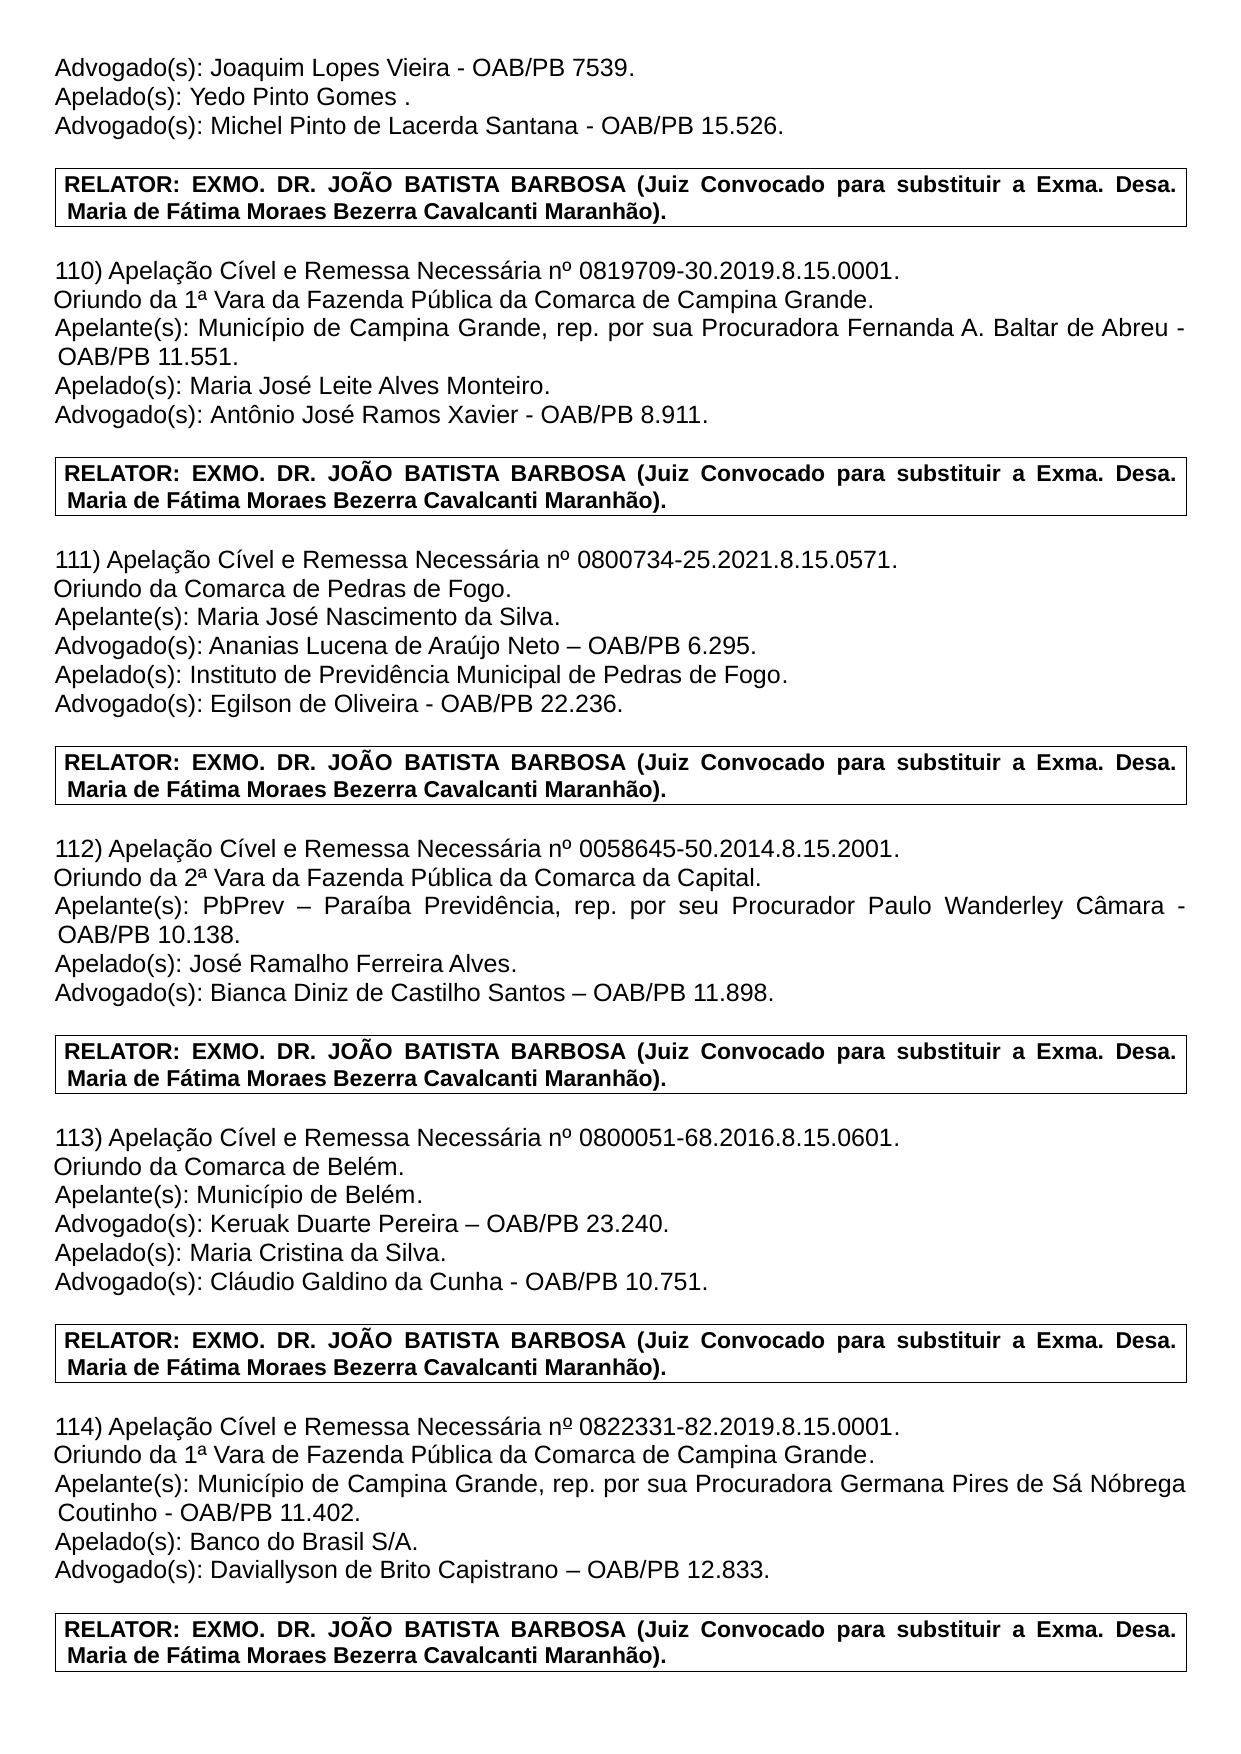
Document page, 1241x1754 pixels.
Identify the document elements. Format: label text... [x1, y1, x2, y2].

text Advogado(s): Ananias Lucena de Araújo Neto – OAB/PB 6.295. [54, 631, 1187, 660]
text Oriundo da 1ª Vara da Fazenda Pública da Comarca de Campina Grande. [53, 284, 1187, 313]
text 114) Apelação Cível e Remessa Necessária nº 0822331-82.2019.8.15.0001. [54, 1412, 1187, 1440]
text Apelante(s): Maria José Nascimento da Silva. [54, 602, 1187, 631]
text RELATOR: EXMO. DR. JOÃO BATISTA BARBOSA (Juiz Convocado para substituir a Exma. Desa. Maria de Fátima Moraes Bezerra Cavalcanti Maranhão). [56, 1036, 1186, 1093]
text Advogado(s): Keruak Duarte Pereira – OAB/PB 23.240. [54, 1209, 1187, 1238]
text Advogado(s): Cláudio Galdino da Cunha - OAB/PB 10.751. [54, 1266, 1187, 1295]
text Apelante(s): Município de Campina Grande, rep. por sua Procuradora Germana Pires de Sá Nóbrega Coutinho - OAB/PB 11.402. [54, 1469, 1187, 1527]
text Apelado(s): Instituto de Previdência Municipal de Pedras de Fogo. [54, 660, 1187, 688]
text 112) Apelação Cível e Remessa Necessária nº 0058645-50.2014.8.15.2001. [54, 834, 1187, 862]
text Apelante(s): Município de Campina Grande, rep. por sua Procuradora Fernanda A. Baltar de Abreu - OAB/PB 11.551. [54, 313, 1187, 371]
text Advogado(s): Bianca Diniz de Castilho Santos – OAB/PB 11.898. [54, 977, 1187, 1006]
text RELATOR: EXMO. DR. JOÃO BATISTA BARBOSA (Juiz Convocado para substituir a Exma. Desa. Maria de Fátima Moraes Bezerra Cavalcanti Maranhão). [56, 1614, 1186, 1671]
text Advogado(s): Egilson de Oliveira - OAB/PB 22.236. [54, 688, 1187, 717]
text RELATOR: EXMO. DR. JOÃO BATISTA BARBOSA (Juiz Convocado para substituir a Exma. Desa. Maria de Fátima Moraes Bezerra Cavalcanti Maranhão). [56, 169, 1186, 226]
text Oriundo da 2ª Vara da Fazenda Pública da Comarca da Capital. [53, 862, 1187, 891]
text Apelante(s): PbPrev – Paraíba Previdência, rep. por seu Procurador Paulo Wanderley Câmara - OAB/PB 10.138. [54, 891, 1187, 949]
text Apelante(s): Município de Belém. [54, 1180, 1187, 1209]
text 110) Apelação Cível e Remessa Necessária nº 0819709-30.2019.8.15.0001. [54, 256, 1187, 284]
text Oriundo da 1ª Vara de Fazenda Pública da Comarca de Campina Grande. [53, 1440, 1187, 1469]
text RELATOR: EXMO. DR. JOÃO BATISTA BARBOSA (Juiz Convocado para substituir a Exma. Desa. Maria de Fátima Moraes Bezerra Cavalcanti Maranhão). [56, 1325, 1186, 1382]
text RELATOR: EXMO. DR. JOÃO BATISTA BARBOSA (Juiz Convocado para substituir a Exma. Desa. Maria de Fátima Moraes Bezerra Cavalcanti Maranhão). [56, 458, 1186, 515]
text Apelado(s): Maria Cristina da Silva. [54, 1238, 1187, 1266]
text 113) Apelação Cível e Remessa Necessária nº 0800051-68.2016.8.15.0601. [54, 1123, 1187, 1151]
text Advogado(s): Michel Pinto de Lacerda Santana - OAB/PB 15.526. [54, 111, 1187, 139]
text Oriundo da Comarca de Pedras de Fogo. [53, 573, 1187, 602]
text Advogado(s): Daviallyson de Brito Capistrano – OAB/PB 12.833. [54, 1555, 1187, 1584]
text Advogado(s): Joaquim Lopes Vieira - OAB/PB 7539. [54, 53, 1187, 82]
text Apelado(s): Yedo Pinto Gomes . [54, 82, 1187, 111]
text Apelado(s): Maria José Leite Alves Monteiro. [54, 371, 1187, 399]
text Apelado(s): José Ramalho Ferreira Alves. [54, 949, 1187, 977]
text Apelado(s): Banco do Brasil S/A. [54, 1527, 1187, 1555]
text Advogado(s): Antônio José Ramos Xavier - OAB/PB 8.911. [54, 399, 1187, 428]
text 111) Apelação Cível e Remessa Necessária nº 0800734-25.2021.8.15.0571. [54, 545, 1187, 573]
text RELATOR: EXMO. DR. JOÃO BATISTA BARBOSA (Juiz Convocado para substituir a Exma. Desa. Maria de Fátima Moraes Bezerra Cavalcanti Maranhão). [56, 747, 1186, 804]
text Oriundo da Comarca de Belém. [53, 1151, 1187, 1180]
